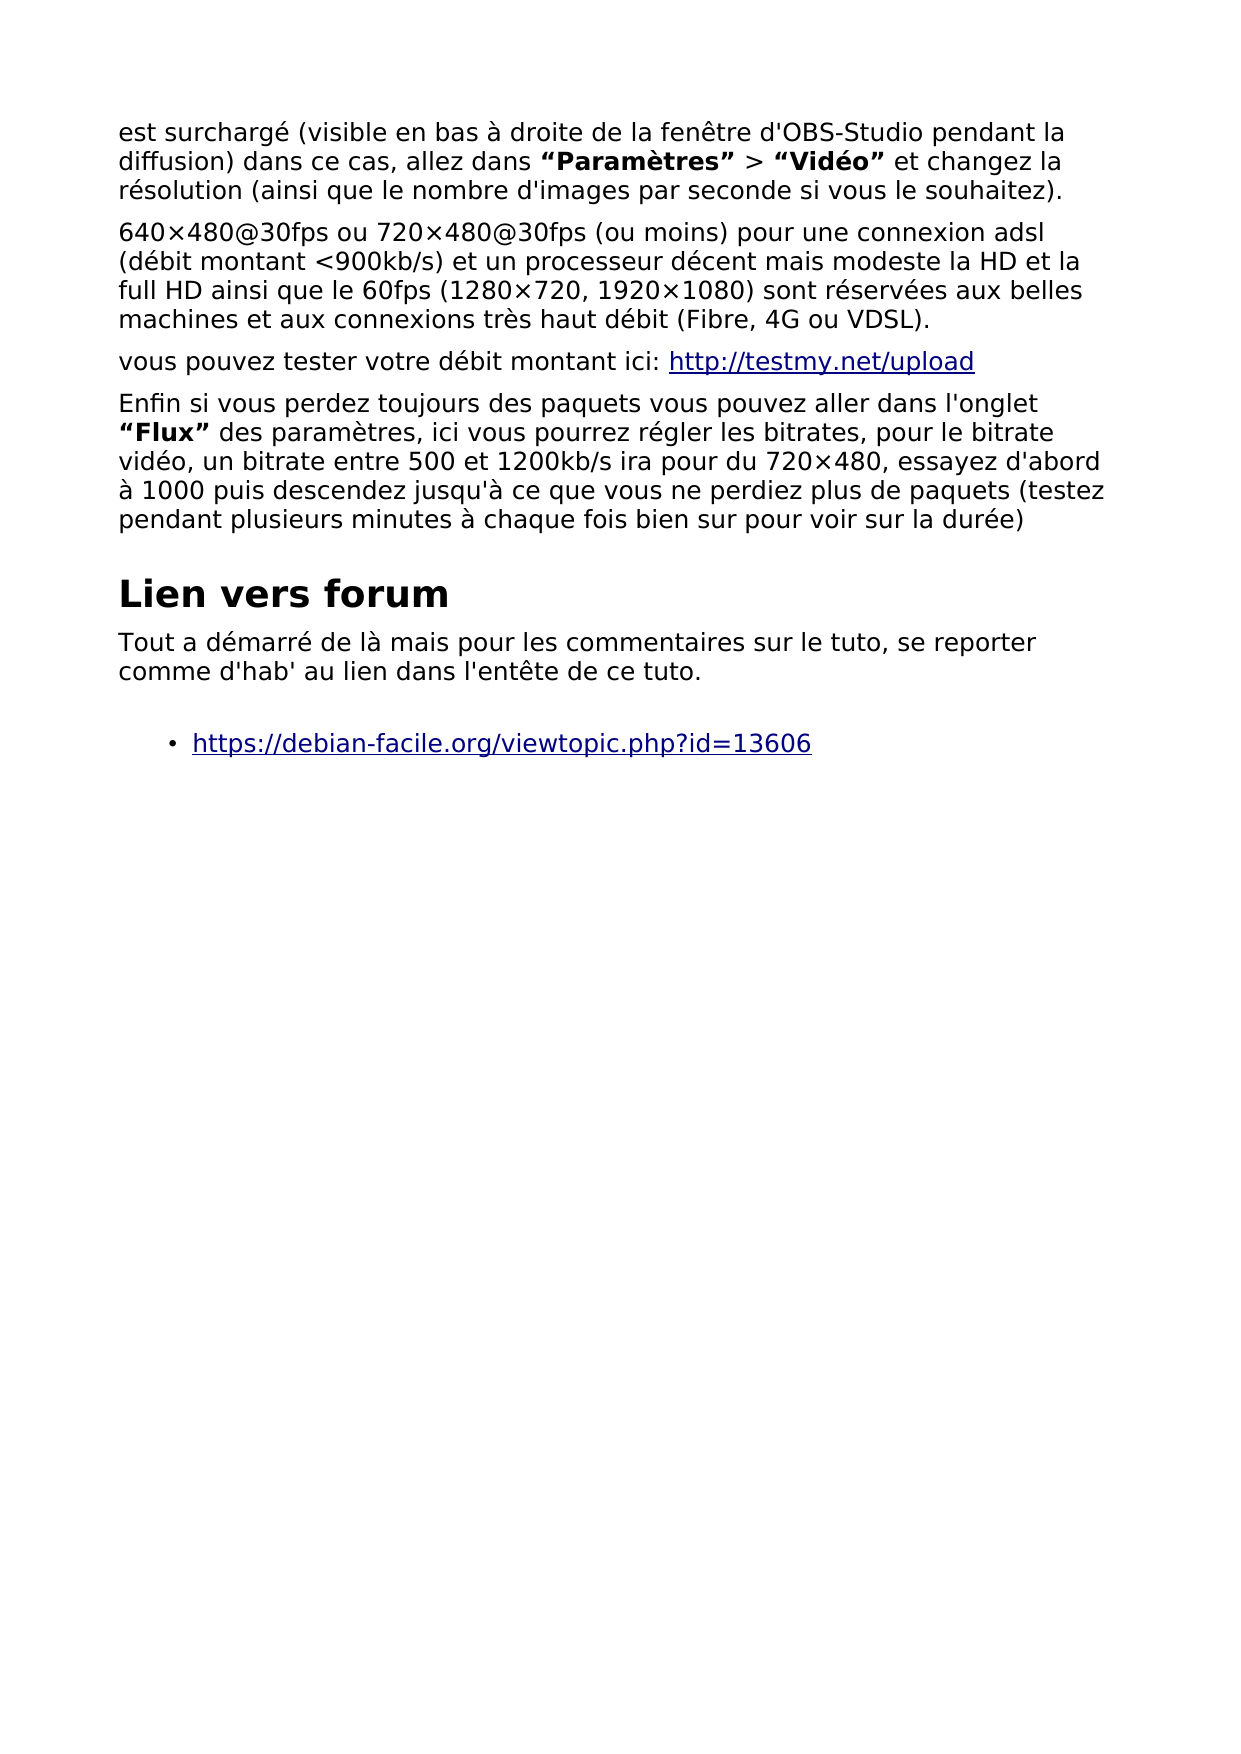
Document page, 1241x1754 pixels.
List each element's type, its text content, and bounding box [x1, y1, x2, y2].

text 640×480@30fps ou 720×480@30fps (ou moins) pour une connexion adsl (débit montant <900kb/s) et un processeur décent mais modeste la HD et la full HD ainsi que le 60fps (1280×720, 1920×1080) sont réservées aux belles machines et aux connexions très haut débit (Fibre, 4G ou VDSL). [118, 218, 1122, 335]
text Enfin si vous perdez toujours des paquets vous pouvez aller dans l'onglet “Flux” des paramètres, ici vous pourrez régler les bitrates, pour le bitrate vidéo, un bitrate entre 500 et 1200kb/s ira pour du 720×480, essayez d'abord à 1000 puis descendez jusqu'à ce que vous ne perdiez plus de paquets (testez pendant plusieurs minutes à chaque fois bien sur pour voir sur la durée) [118, 389, 1122, 535]
text vous pouvez tester votre débit montant ici: http://testmy.net/upload [118, 347, 1122, 376]
text Tout a démarré de là mais pour les commentaires sur le tuto, se reporter comme d'hab' au lien dans l'entête de ce tuto. [118, 628, 1122, 687]
text est surchargé (visible en bas à droite de la fenêtre d'OBS-Studio pendant la diffusion) dans ce cas, allez dans “Paramètres” > “Vidéo” et changez la résolution (ainsi que le nombre d'images par seconde si vous le souhaitez). [118, 118, 1122, 206]
subtitle Lien vers forum [118, 572, 1122, 616]
list https://debian-facile.org/viewtopic.php?id=13606 [177, 729, 1122, 758]
